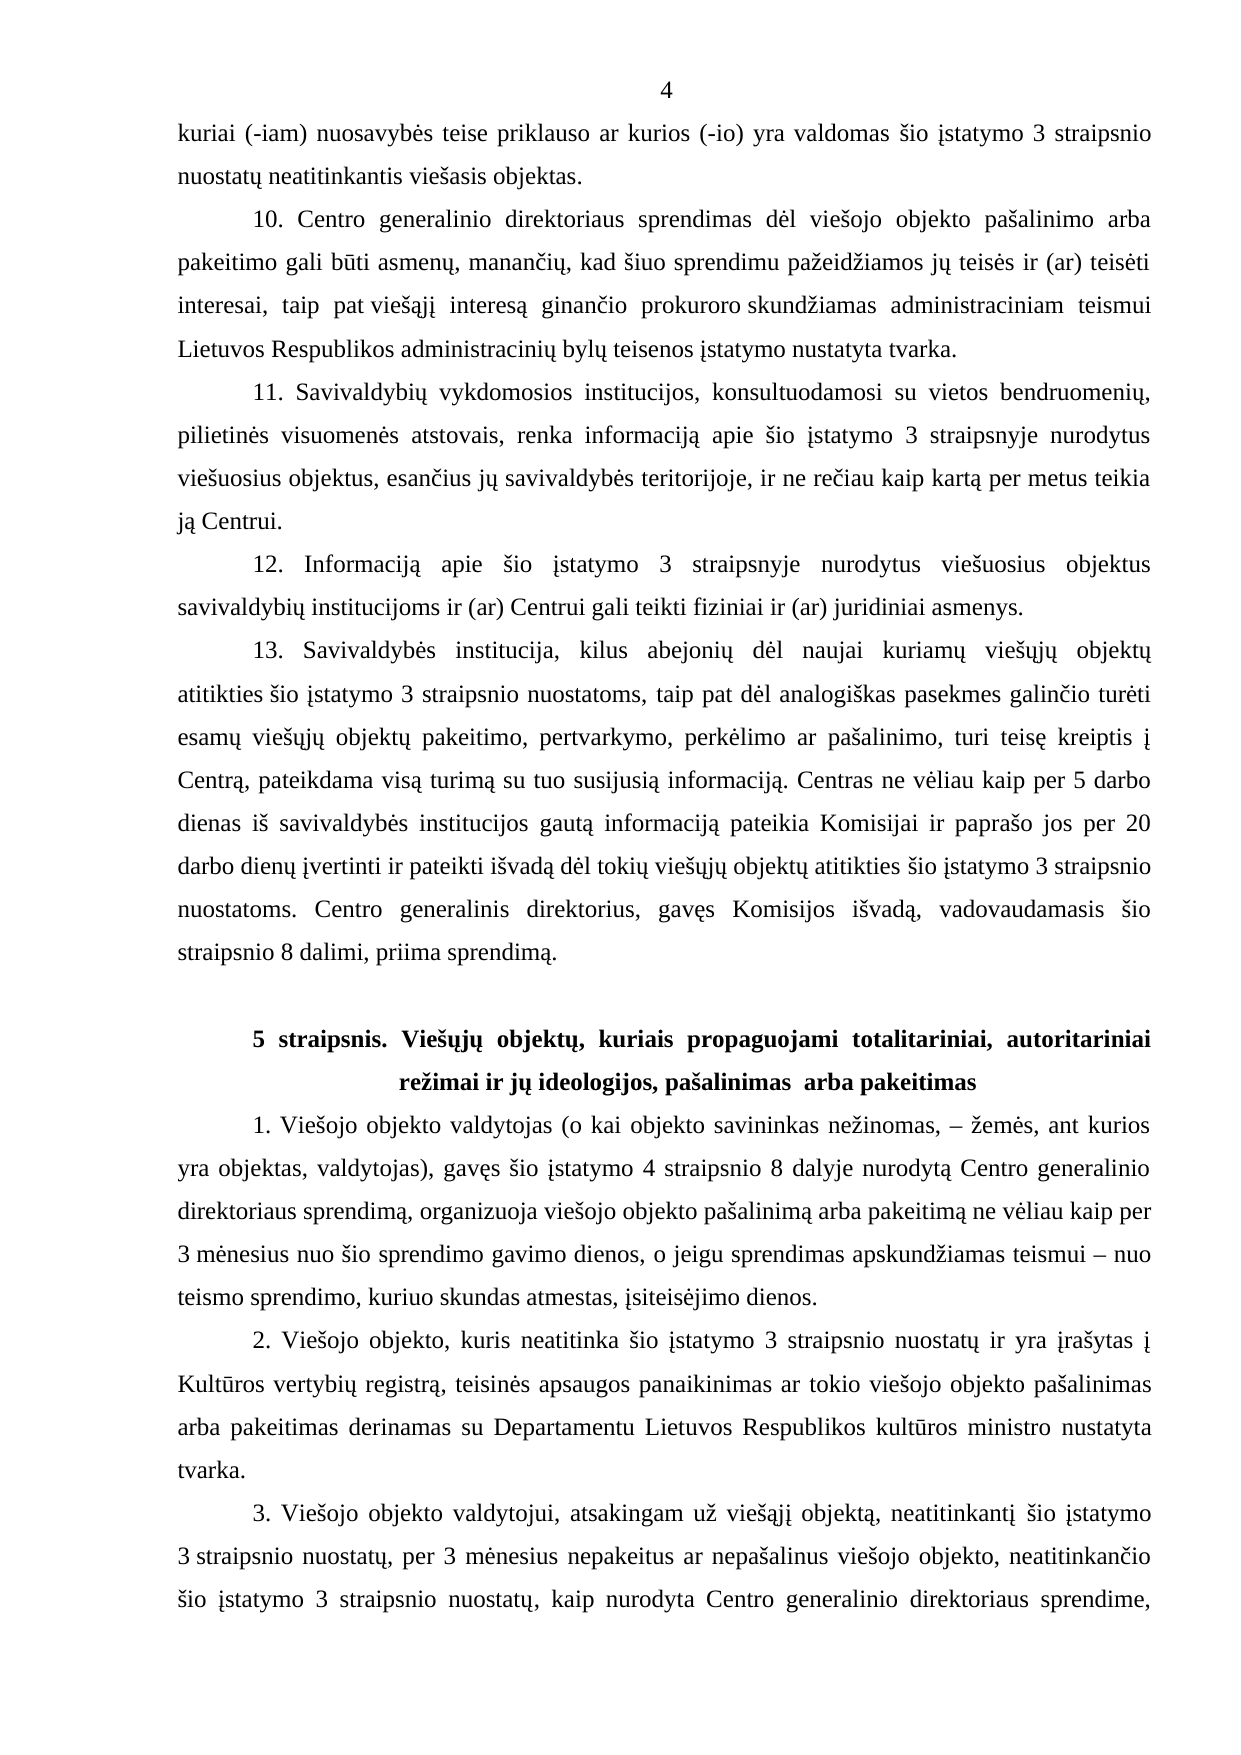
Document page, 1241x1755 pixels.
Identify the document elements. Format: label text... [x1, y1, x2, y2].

text kuriai (-iam) nuosavybės teise priklauso ar kurios (-io) yra valdomas šio įstatymo 3 straipsnio nuostatų neatitinkantis viešasis objektas. [177, 118, 1152, 190]
text 13. Savivaldybės institucija, kilus abejonių dėl naujai kuriamų viešųjų objektų atitikties šio įstatymo 3 straipsnio nuostatoms, taip pat dėl analogiškas pasekmes galinčio turėti esamų viešųjų objektų pakeitimo, pertvarkymo, perkėlimo ar pašalinimo, turi teisę kreiptis į Centrą, pateikdama visą turimą su tuo susijusią informaciją. Centras ne vėliau kaip per 5 darbo dienas iš savivaldybės institucijos gautą informaciją pateikia Komisijai ir paprašo jos per 20 darbo dienų įvertinti ir pateikti išvadą dėl tokių viešųjų objektų atitikties šio įstatymo 3 straipsnio nuostatoms. Centro generalinis direktorius, gavęs Komisijos išvadą, vadovaudamasis šio straipsnio 8 dalimi, priima sprendimą. [177, 636, 1152, 966]
text 2. Viešojo objekto, kuris neatitinka šio įstatymo 3 straipsnio nuostatų ir yra įrašytas į Kultūros vertybių registrą, teisinės apsaugos panaikinimas ar tokio viešojo objekto pašalinimas arba pakeitimas derinamas su Departamentu Lietuvos Respublikos kultūros ministro nustatyta tvarka. [177, 1326, 1152, 1484]
text 5 straipsnis. Viešųjų objektų, kuriais propaguojami totalitariniai, autoritariniai režimai ir jų ideologijos, pašalinimas arba pakeitimas [252, 1024, 1152, 1096]
text 11. Savivaldybių vykdomosios institucijos, konsultuodamosi su vietos bendruomenių, pilietinės visuomenės atstovais, renka informaciją apie šio įstatymo 3 straipsnyje nurodytus viešuosius objektus, esančius jų savivaldybės teritorijoje, ir ne rečiau kaip kartą per metus teikia ją Centrui. [177, 377, 1152, 535]
text 12. Informaciją apie šio įstatymo 3 straipsnyje nurodytus viešuosius objektus savivaldybių institucijoms ir (ar) Centrui gali teikti fiziniai ir (ar) juridiniai asmenys. [177, 549, 1152, 621]
text 3. Viešojo objekto valdytojui, atsakingam už viešąjį objektą, neatitinkantį šio įstatymo 3 straipsnio nuostatų, per 3 mėnesius nepakeitus ar nepašalinus viešojo objekto, neatitinkančio šio įstatymo 3 straipsnio nuostatų, kaip nurodyta Centro generalinio direktoriaus sprendime, [177, 1498, 1152, 1613]
text 1. Viešojo objekto valdytojas (o kai objekto savininkas nežinomas, – žemės, ant kurios yra objektas, valdytojas), gavęs šio įstatymo 4 straipsnio 8 dalyje nurodytą Centro generalinio direktoriaus sprendimą, organizuoja viešojo objekto pašalinimą arba pakeitimą ne vėliau kaip per 3 mėnesius nuo šio sprendimo gavimo dienos, o jeigu sprendimas apskundžiamas teismui – nuo teismo sprendimo, kuriuo skundas atmestas, įsiteisėjimo dienos. [177, 1110, 1152, 1311]
text 10. Centro generalinio direktoriaus sprendimas dėl viešojo objekto pašalinimo arba pakeitimo gali būti asmenų, manančių, kad šiuo sprendimu pažeidžiamos jų teisės ir (ar) teisėti interesai, taip pat viešąjį interesą ginančio prokuroro skundžiamas administraciniam teismui Lietuvos Respublikos administracinių bylų teisenos įstatymo nustatyta tvarka. [177, 204, 1152, 362]
